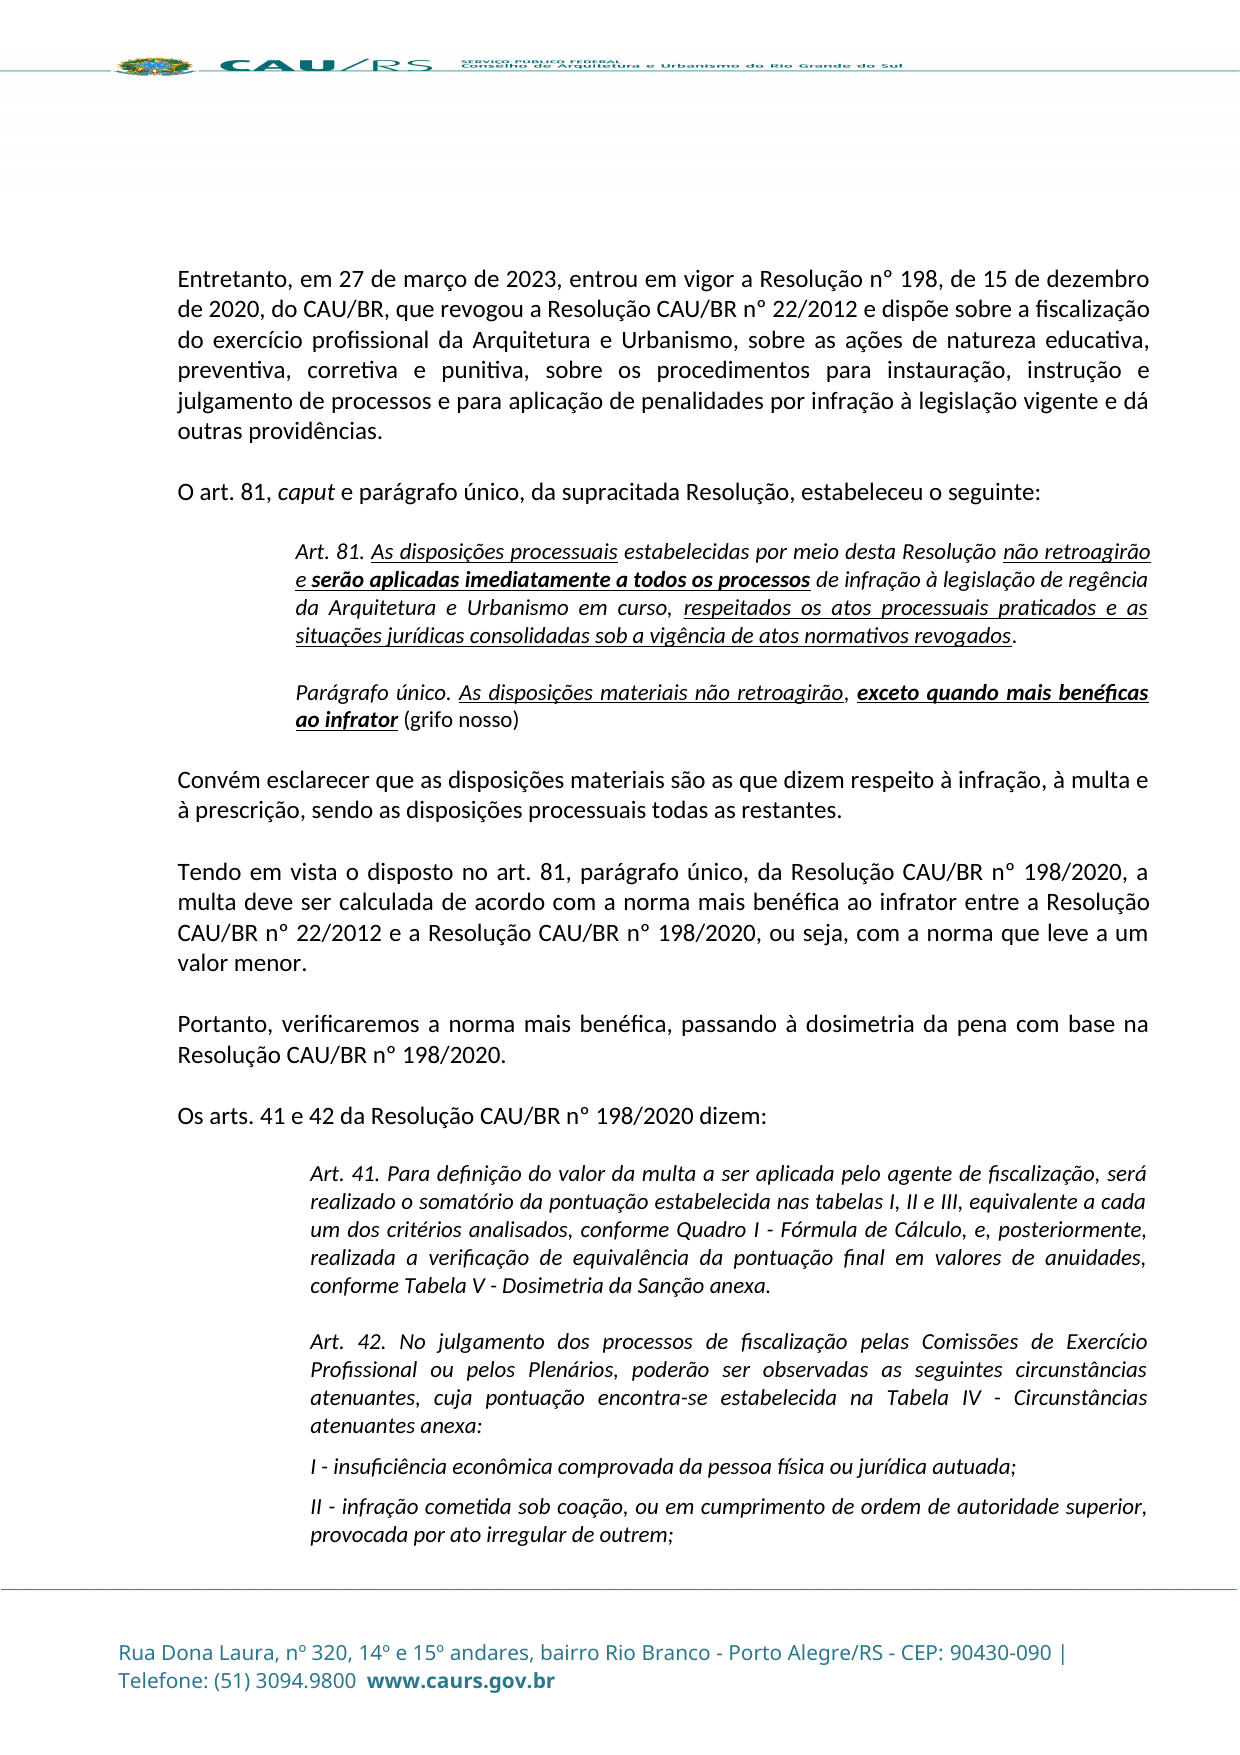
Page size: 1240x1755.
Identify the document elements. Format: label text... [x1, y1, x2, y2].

text II - infração cometida sob coação, ou em cumprimento de ordem de autoridade superior, provocada por ato irregular de outrem; [310, 1492, 1151, 1548]
text Parágrafo único. As disposições materiais não retroagirão, exceto quando mais benéficas ao infrator (grifo nosso) [295, 678, 1151, 734]
text Art. 81. As disposições processuais estabelecidas por meio desta Resolução não retroagirão e serão aplicadas imediatamente a todos os processos de infração à legislação de regência da Arquitetura e Urbanismo em curso, respeitados os atos processuais praticados e as situações jurídicas consolidadas sob a vigência de atos normativos revogados. [295, 537, 1151, 649]
text I - insuficiência econômica comprovada da pessoa física ou jurídica autuada; [310, 1452, 1151, 1480]
text Portanto, verificaremos a norma mais benéfica, passando à dosimetria da pena com base na Resolução CAU/BR nº 198/2020. [177, 1008, 1151, 1069]
text Entretanto, em 27 de março de 2023, entrou em vigor a Resolução nº 198, de 15 de dezembro de 2020, do CAU/BR, que revogou a Resolução CAU/BR nº 22/2012 e dispõe sobre a fiscalização do exercício profissional da Arquitetura e Urbanismo, sobre as ações de natureza educativa, preventiva, corretiva e punitiva, sobre os procedimentos para instauração, instrução e julgamento de processos e para aplicação de penalidades por infração à legislação vigente e dá outras providências. [177, 263, 1151, 446]
text Art. 42. No julgamento dos processos de fiscalização pelas Comissões de Exercício Profissional ou pelos Plenários, poderão ser observadas as seguintes circunstâncias atenuantes, cuja pontuação encontra-se estabelecida na Tabela IV - Circunstâncias atenuantes anexa: [310, 1327, 1151, 1439]
text Tendo em vista o disposto no art. 81, parágrafo único, da Resolução CAU/BR nº 198/2020, a multa deve ser calculada de acordo com a norma mais benéfica ao infrator entre a Resolução CAU/BR nº 22/2012 e a Resolução CAU/BR nº 198/2020, ou seja, com a norma que leve a um valor menor. [177, 856, 1151, 978]
text Art. 41. Para definição do valor da multa a ser aplicada pelo agente de fiscalização, será realizado o somatório da pontuação estabelecida nas tabelas I, II e III, equivalente a cada um dos critérios analisados, conforme Quadro I - Fórmula de Cálculo, e, posteriormente, realizada a verificação de equivalência da pontuação final em valores de anuidades, conforme Tabela V - Dosimetria da Sanção anexa. [310, 1159, 1151, 1299]
text Convém esclarecer que as disposições materiais são as que dizem respeito à infração, à multa e à prescrição, sendo as disposições processuais todas as restantes. [177, 764, 1151, 825]
text Os arts. 41 e 42 da Resolução CAU/BR nº 198/2020 dizem: [177, 1100, 1151, 1130]
text O art. 81, caput e parágrafo único, da supracitada Resolução, estabeleceu o seguinte: [177, 476, 1151, 507]
